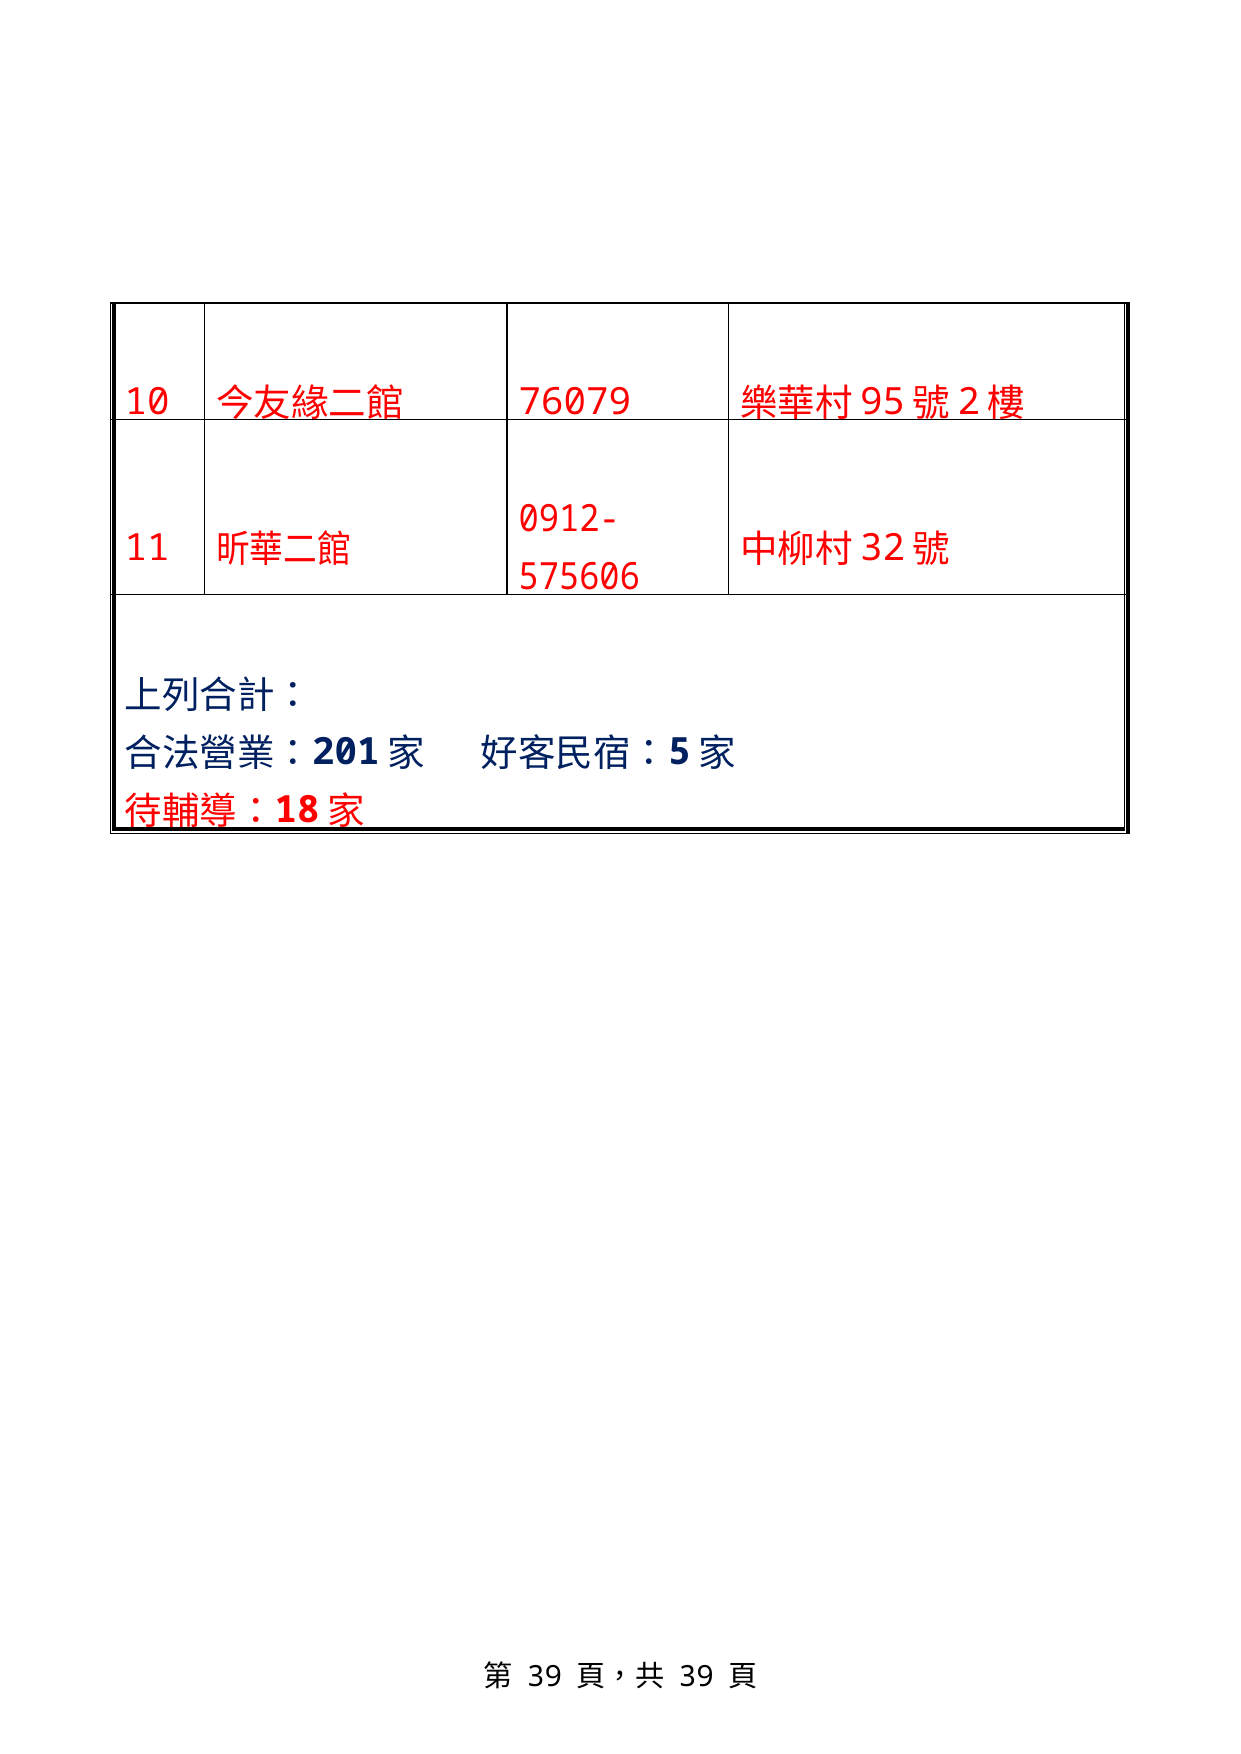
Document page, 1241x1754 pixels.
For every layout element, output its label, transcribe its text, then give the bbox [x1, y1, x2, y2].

table_cell 76079 [508, 304, 728, 419]
table_cell 今友緣二館 [205, 304, 506, 419]
table_cell 0912-575606 [508, 420, 728, 594]
table_cell 中柳村32號 [729, 420, 1124, 594]
table_cell 10 [116, 304, 204, 419]
table_cell 樂華村95號2樓 [729, 304, 1124, 419]
table_cell 11 [116, 420, 204, 594]
table_cell 上列合計： 合法營業：201家 好客民宿：5家 待輔導：18家 [116, 595, 1124, 827]
table_cell 昕華二館 [205, 420, 506, 594]
